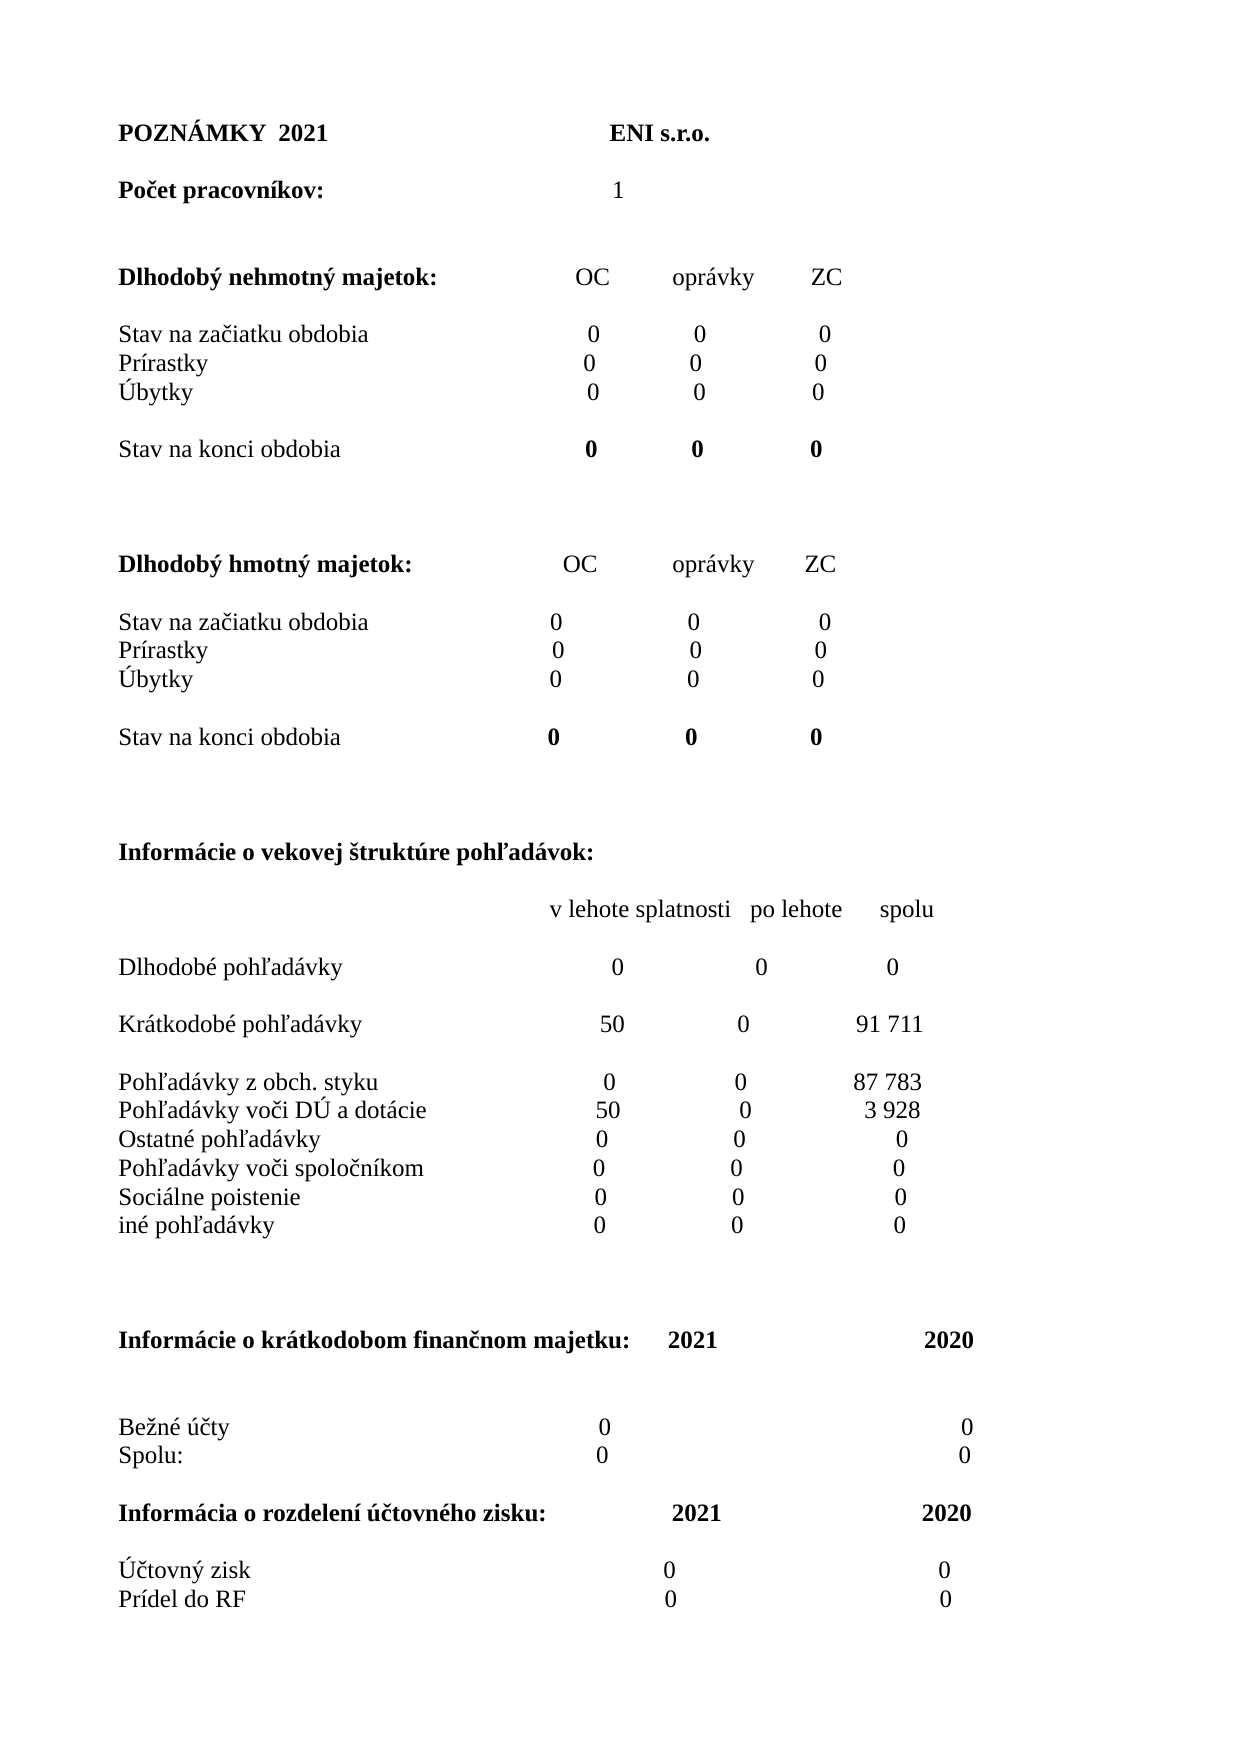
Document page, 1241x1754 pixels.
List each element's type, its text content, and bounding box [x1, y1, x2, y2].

text Ostatné pohľadávky 0 0 0 [118, 1124, 1122, 1153]
text Úbytky 0 0 0 [118, 377, 1122, 406]
text Pohľadávky voči spoločníkom 0 0 0 [118, 1153, 1122, 1182]
text Informácia o rozdelení účtovného zisku: 2021 2020 [118, 1498, 1122, 1527]
text Sociálne poistenie 0 0 0 [118, 1182, 1122, 1211]
text Krátkodobé pohľadávky 50 0 91 711 [118, 1009, 1122, 1038]
text Úbytky 0 0 0 [118, 664, 1122, 693]
text Dlhodobé pohľadávky 0 0 0 [118, 952, 1122, 981]
text Účtovný zisk 0 0 [118, 1556, 1122, 1584]
text Bežné účty 0 0 [118, 1412, 1122, 1441]
text v lehote splatnosti po lehote spolu [118, 894, 1122, 923]
text iné pohľadávky 0 0 0 [118, 1211, 1122, 1239]
text Informácie o vekovej štruktúre pohľadávok: [118, 837, 1122, 866]
text Stav na konci obdobia 0 0 0 [118, 722, 1122, 751]
text Pohľadávky voči DÚ a dotácie 50 0 3 928 [118, 1096, 1122, 1124]
text Pohľadávky z obch. styku 0 0 87 783 [118, 1067, 1122, 1096]
text Stav na konci obdobia 0 0 0 [118, 434, 1122, 463]
text Prírastky 0 0 0 [118, 636, 1122, 664]
text Spolu: 0 0 [118, 1441, 1122, 1469]
text Počet pracovníkov: 1 [118, 176, 1122, 204]
text POZNÁMKY 2021 ENI s.r.o. [118, 118, 1122, 147]
text Dlhodobý nehmotný majetok: OC oprávky ZC [118, 262, 1122, 291]
text Informácie o krátkodobom finančnom majetku: 2021 2020 [118, 1326, 1122, 1354]
text Prírastky 0 0 0 [118, 348, 1122, 377]
text Prídel do RF 0 0 [118, 1584, 1122, 1613]
text Stav na začiatku obdobia 0 0 0 [118, 319, 1122, 348]
text Dlhodobý hmotný majetok: OC oprávky ZC [118, 549, 1122, 578]
text Stav na začiatku obdobia 0 0 0 [118, 607, 1122, 636]
